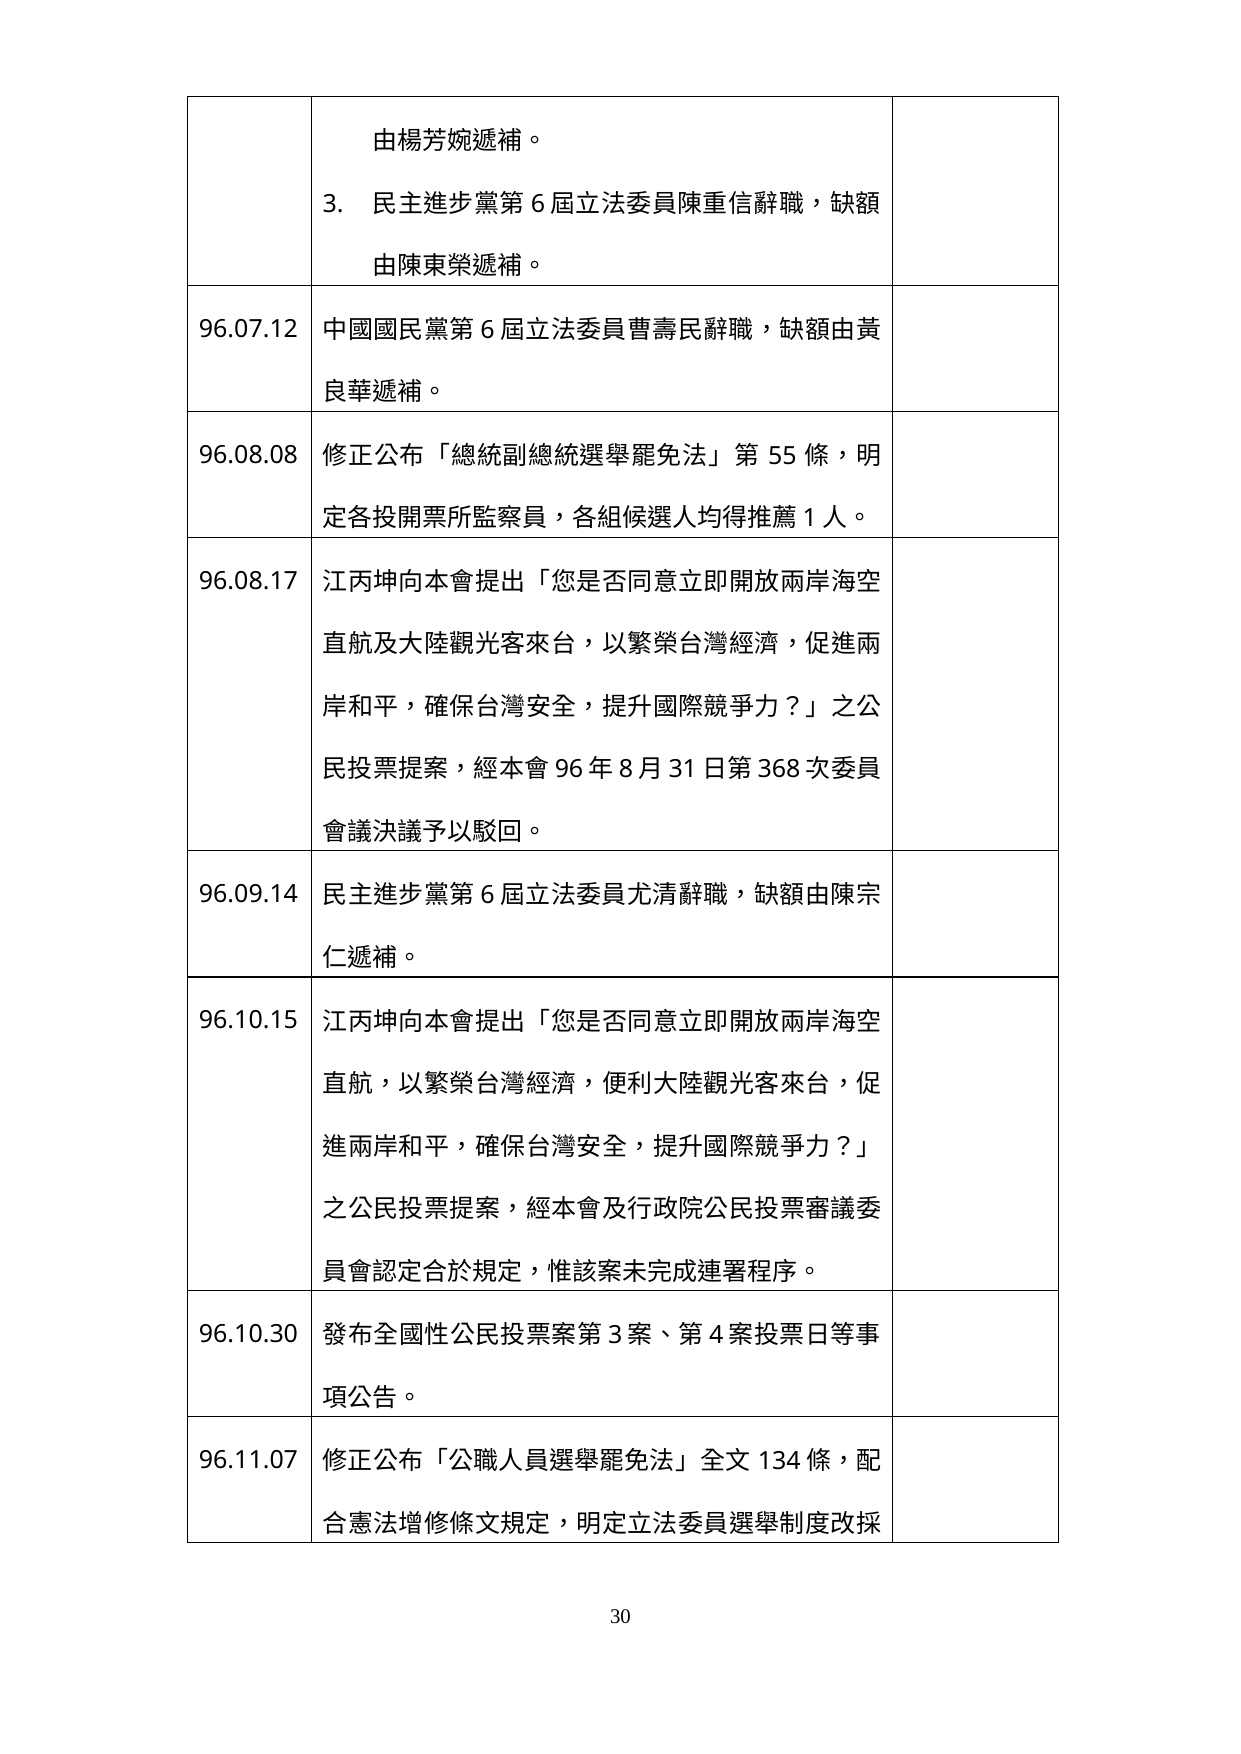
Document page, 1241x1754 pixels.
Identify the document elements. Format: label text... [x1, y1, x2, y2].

table_cell 中國國民黨第6屆立法委員曹壽民辭職，缺額由黃良華遞補。 [312, 286, 892, 411]
table_cell [893, 1417, 1058, 1542]
table_cell [893, 97, 1058, 285]
table_cell 96.08.17 [188, 538, 311, 850]
table_cell 96.10.15 [188, 978, 311, 1290]
table_cell 96.11.07 [188, 1417, 311, 1542]
table_cell 民主進步黨第6屆立法委員尤清辭職，缺額由陳宗仁遞補。 [312, 851, 892, 976]
table_cell [893, 286, 1058, 411]
table_cell 96.08.08 [188, 412, 311, 537]
table_cell [188, 97, 311, 285]
table_cell 江丙坤向本會提出「您是否同意立即開放兩岸海空直航，以繁榮台灣經濟，便利大陸觀光客來台，促進兩岸和平，確保台灣安全，提升國際競爭力？」之公民投票提案，經本會及行政院公民投票審議委員會認定合於規定，惟該案未完成連署程序。 [312, 978, 892, 1290]
table_cell [893, 538, 1058, 850]
table_cell 96.07.12 [188, 286, 311, 411]
table_cell 民主進步黨第6屆立法委員張俊雄辭職，缺額由黃誠遞補。 民主進步黨第6屆立法委員盧天麟辭職，缺額由楊芳婉遞補。 民主進步黨第6屆立法委員陳重信辭職，缺額由陳東榮遞補。 [312, 97, 892, 285]
table_cell [893, 978, 1058, 1290]
table_cell 發布全國性公民投票案第3案、第4案投票日等事項公告。 [312, 1291, 892, 1416]
table_cell [893, 851, 1058, 976]
table_cell 江丙坤向本會提出「您是否同意立即開放兩岸海空直航及大陸觀光客來台，以繁榮台灣經濟，促進兩岸和平，確保台灣安全，提升國際競爭力？」之公民投票提案，經本會96年8月31日第368次委員會議決議予以駁回。 [312, 538, 892, 850]
table_cell 修正公布「公職人員選舉罷免法」全文 134條，配合憲法增修條文規定，明定立法委員選舉制度改採 [312, 1417, 892, 1542]
table_cell 96.10.30 [188, 1291, 311, 1416]
table_cell 96.09.14 [188, 851, 311, 976]
table_cell [893, 412, 1058, 537]
table_cell 修正公布「總統副總統選舉罷免法」第 55 條，明定各投開票所監察員，各組候選人均得推薦1人。 [312, 412, 892, 537]
table_cell [893, 1291, 1058, 1416]
